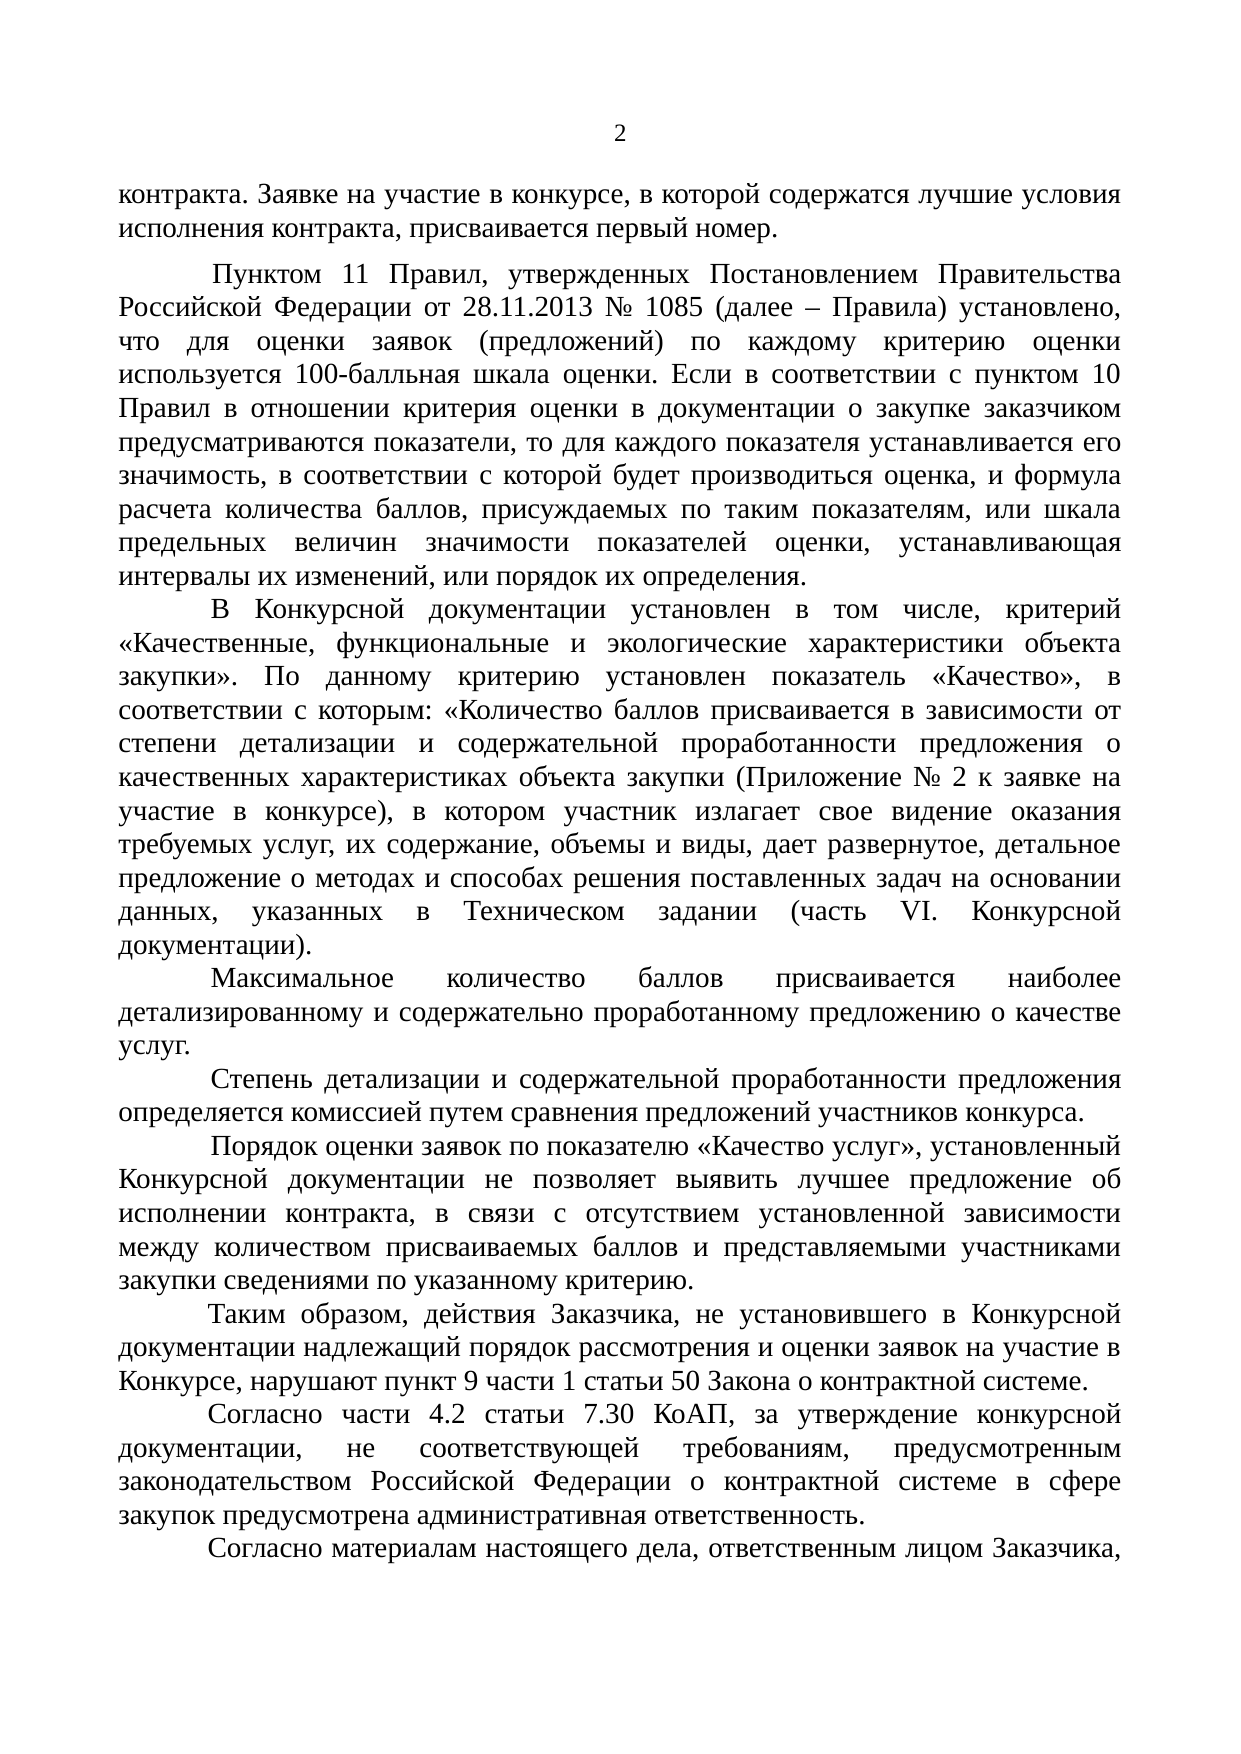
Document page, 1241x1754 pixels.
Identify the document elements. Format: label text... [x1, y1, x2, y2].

text Согласно материалам настоящего дела, ответственным лицом Заказчика, [118, 1531, 1122, 1564]
text контракта. Заявке на участие в конкурсе, в которой содержатся лучшие условия исполнения контракта, присваивается первый номер. [118, 176, 1122, 243]
text Степень детализации и содержательной проработанности предложения определяется комиссией путем сравнения предложений участников конкурса. [118, 1061, 1122, 1128]
text В Конкурсной документации установлен в том числе, критерий «Качественные, функциональные и экологические характеристики объекта закупки». По данному критерию установлен показатель «Качество», в соответствии с которым: «Количество баллов присваивается в зависимости от степени детализации и содержательной проработанности предложения о качественных характеристиках объекта закупки (Приложение № 2 к заявке на участие в конкурсе), в котором участник излагает свое видение оказания требуемых услуг, их содержание, объемы и виды, дает развернутое, детальное предложение о методах и способах решения поставленных задач на основании данных, указанных в Техническом задании (часть VI. Конкурсной документации). [118, 591, 1122, 960]
text Пунктом 11 Правил, утвержденных Постановлением Правительства Российской Федерации от 28.11.2013 № 1085 (далее – Правила) установлено, что для оценки заявок (предложений) по каждому критерию оценки используется 100-балльная шкала оценки. Если в соответствии с пунктом 10 Правил в отношении критерия оценки в документации о закупке заказчиком предусматриваются показатели, то для каждого показателя устанавливается его значимость, в соответствии с которой будет производиться оценка, и формула расчета количества баллов, присуждаемых по таким показателям, или шкала предельных величин значимости показателей оценки, устанавливающая интервалы их изменений, или порядок их определения. [118, 256, 1122, 591]
text Согласно части 4.2 статьи 7.30 КоАП, за утверждение конкурсной документации, не соответствующей требованиям, предусмотренным законодательством Российской Федерации о контрактной системе в сфере закупок предусмотрена административная ответственность. [118, 1396, 1122, 1531]
text Максимальное количество баллов присваивается наиболее детализированному и содержательно проработанному предложению о качестве услуг. [118, 960, 1122, 1061]
text Таким образом, действия Заказчика, не установившего в Конкурсной документации надлежащий порядок рассмотрения и оценки заявок на участие в Конкурсе, нарушают пункт 9 части 1 статьи 50 Закона о контрактной системе. [118, 1296, 1122, 1396]
text Порядок оценки заявок по показателю «Качество услуг», установленный Конкурсной документации не позволяет выявить лучшее предложение об исполнении контракта, в связи с отсутствием установленной зависимости между количеством присваиваемых баллов и представляемыми участниками закупки сведениями по указанному критерию. [118, 1128, 1122, 1296]
